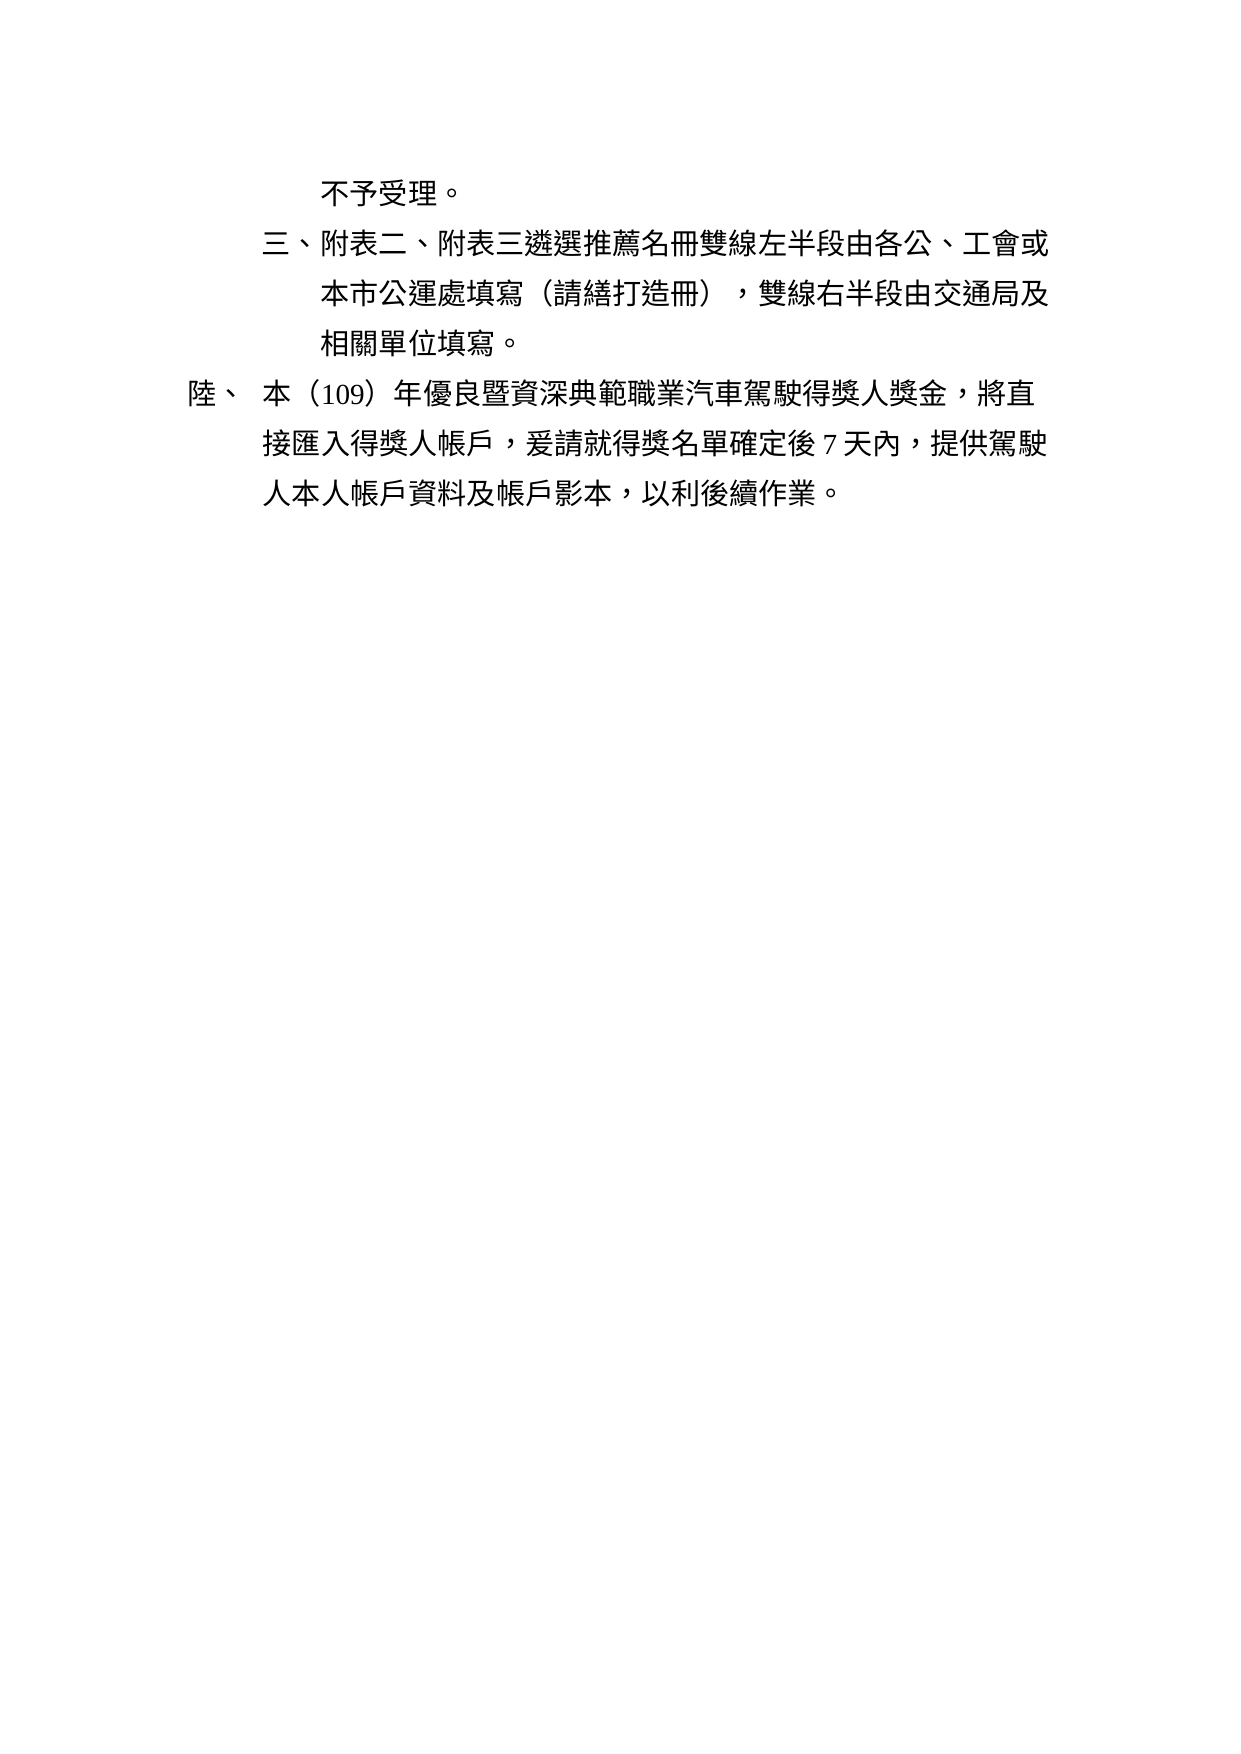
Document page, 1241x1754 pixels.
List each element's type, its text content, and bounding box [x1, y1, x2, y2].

list 本（109）年優良暨資深典範職業汽車駕駛得獎人獎金，將直接匯入得獎人帳戶，爰請就得獎名單確定後7天內，提供駕駛人本人帳戶資料及帳戶影本，以利後續作業。 [187, 364, 1053, 514]
list 各公、工會、本市公運處接獲申請書表後，應認真核對內容是否屬實，證明文件是否相符，其不符合本注意事項貳、及參、之一各款條件者，不得彙轉；篩選後將合格人員申請書暨遴選推薦名冊（1式3份），於本（109）年7月10日前送達交通局（以郵戳或本局收文章為憑），逾期不予受理。 [261, 164, 1053, 214]
list 附表二、附表三遴選推薦名冊雙線左半段由各公、工會或本市公運處填寫（請繕打造冊），雙線右半段由交通局及相關單位填寫。 [261, 214, 1053, 364]
